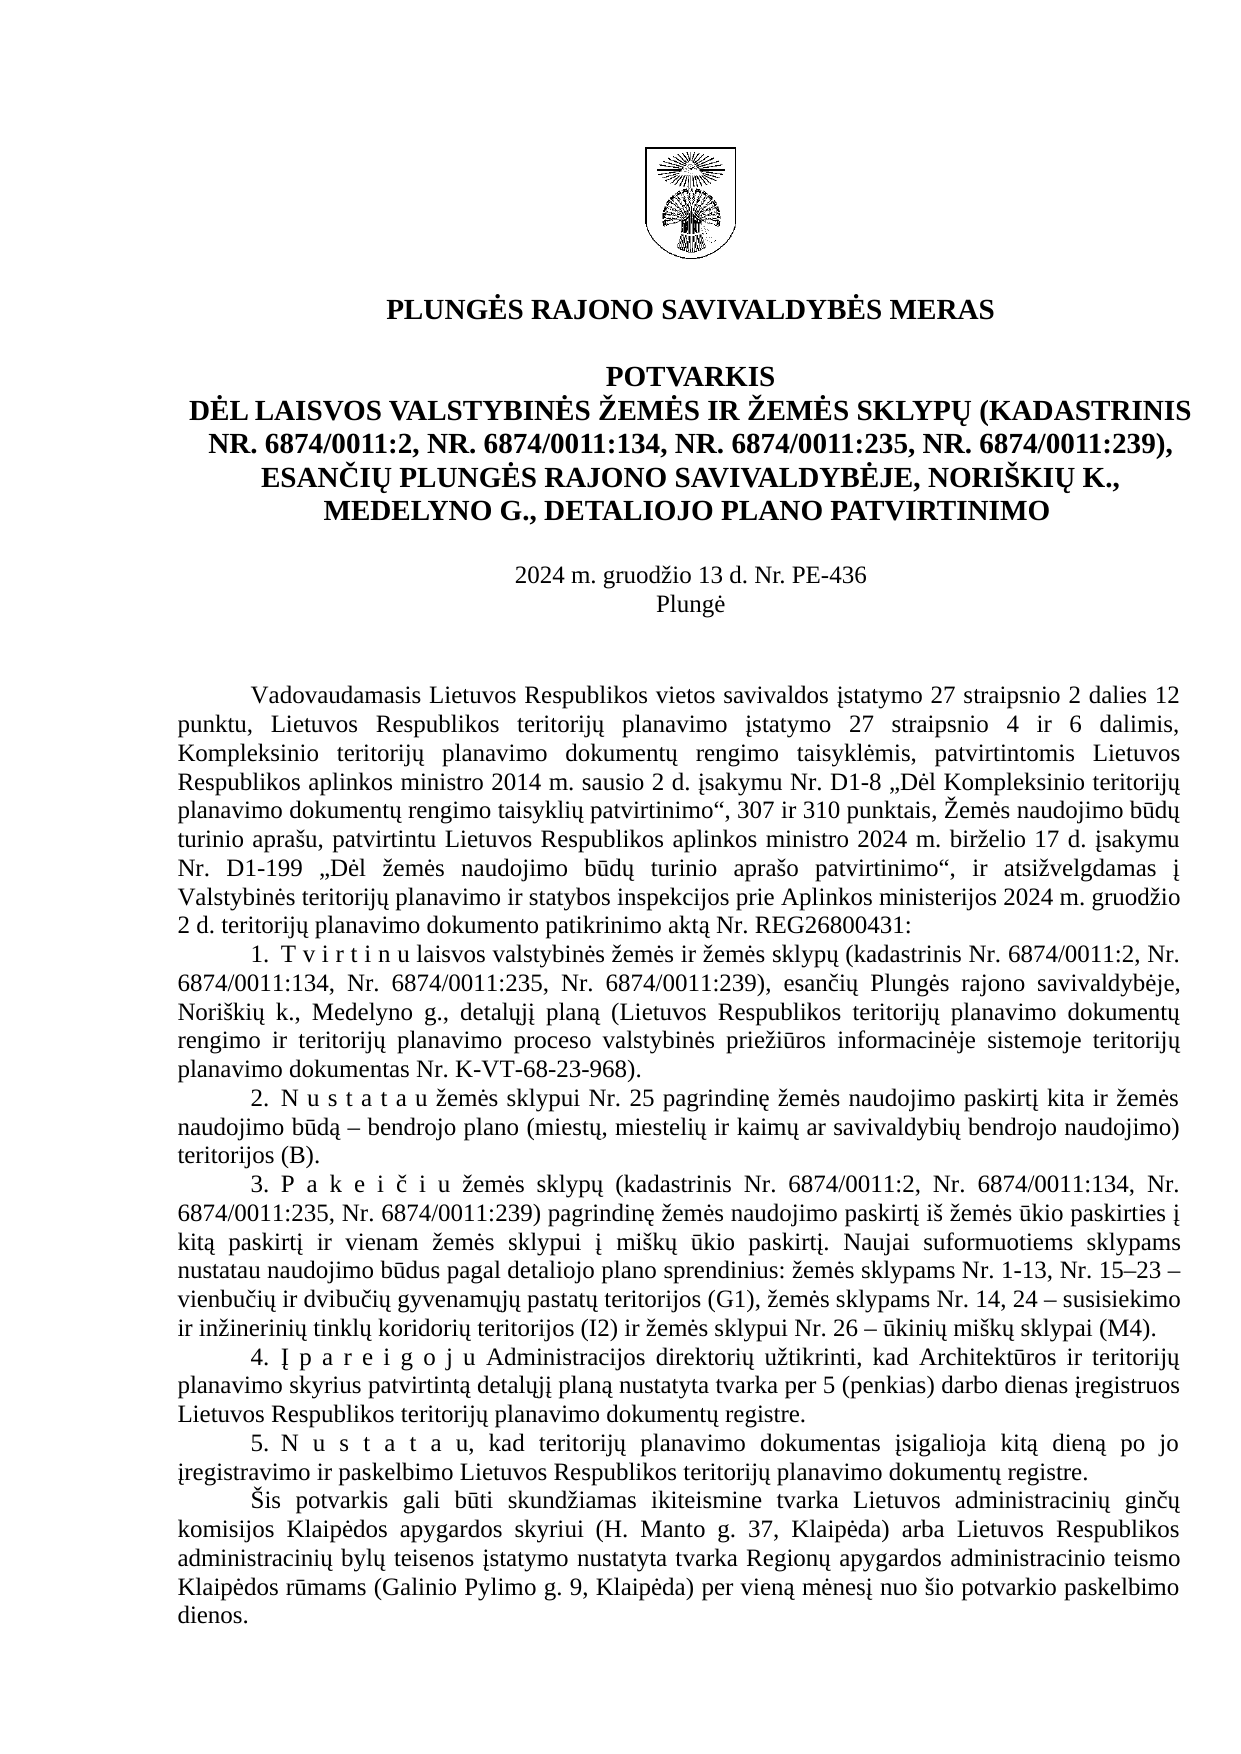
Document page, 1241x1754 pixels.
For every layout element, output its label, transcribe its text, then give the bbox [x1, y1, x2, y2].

table_cell [177, 618, 1204, 652]
text Vadovaudamasis Lietuvos Respublikos vietos savivaldos įstatymo 27 straipsnio 2 dalies 12 punktu, Lietuvos Respublikos teritorijų planavimo įstatymo 27 straipsnio 4 ir 6 dalimis, Kompleksinio teritorijų planavimo dokumentų rengimo taisyklėmis, patvirtintomis Lietuvos Respublikos aplinkos ministro 2014 m. sausio 2 d. įsakymu Nr. D1-8 „Dėl Kompleksinio teritorijų planavimo dokumentų rengimo taisyklių patvirtinimo“, 307 ir 310 punktais, Žemės naudojimo būdų turinio aprašu, patvirtintu Lietuvos Respublikos aplinkos ministro 2024 m. birželio 17 d. įsakymu Nr. D1-199 „Dėl žemės naudojimo būdų turinio aprašo patvirtinimo“, ir atsižvelgdamas į Valstybinės teritorijų planavimo ir statybos inspekcijos prie Aplinkos ministerijos 2024 m. gruodžio 2 d. teritorijų planavimo dokumento patikrinimo aktą Nr. REG26800431: [177, 681, 1181, 939]
text 5. N u s t a t a u, kad teritorijų planavimo dokumentas įsigalioja kitą dieną po jo įregistravimo ir paskelbimo Lietuvos Respublikos teritorijų planavimo dokumentų registre. [177, 1428, 1181, 1486]
text 4. Į p a r e i g o j u Administracijos direktorių užtikrinti, kad Architektūros ir teritorijų planavimo skyrius patvirtintą detalųjį planą nustatyta tvarka per 5 (penkias) darbo dienas įregistruos Lietuvos Respublikos teritorijų planavimo dokumentų registre. [177, 1342, 1181, 1428]
table_cell POTVARKIS DĖL LAISVOS VALSTYBINĖS ŽEMĖS IR ŽEMĖS SKLYPŲ (KADASTRINIS NR. 6874/0011:2, NR. 6874/0011:134, NR. 6874/0011:235, NR. 6874/0011:239), ESANČIŲ PLUNGĖS RAJONO SAVIVALDYBĖJE, NORIŠKIŲ K., MEDELYNO G., DETALIOJO PLANO PATVIRTINIMO 2024 m. gruodžio 13 d. Nr. PE-436 Plungė [177, 326, 1204, 618]
text Šis potvarkis gali būti skundžiamas ikiteismine tvarka Lietuvos administracinių ginčų komisijos Klaipėdos apygardos skyriui (H. Manto g. 37, Klaipėda) arba Lietuvos Respublikos administracinių bylų teisenos įstatymo nustatyta tvarka Regionų apygardos administracinio teismo Klaipėdos rūmams (Galinio Pylimo g. 9, Klaipėda) per vieną mėnesį nuo šio potvarkio paskelbimo dienos. [177, 1486, 1181, 1629]
text 3. P a k e i č i u žemės sklypų (kadastrinis Nr. 6874/0011:2, Nr. 6874/0011:134, Nr. 6874/0011:235, Nr. 6874/0011:239) pagrindinę žemės naudojimo paskirtį iš žemės ūkio paskirties į kitą paskirtį ir vienam žemės sklypui į miškų ūkio paskirtį. Naujai suformuotiems sklypams nustatau naudojimo būdus pagal detaliojo plano sprendinius: žemės sklypams Nr. 1-13, Nr. 15–23 – vienbučių ir dvibučių gyvenamųjų pastatų teritorijos (G1), žemės sklypams Nr. 14, 24 – susisiekimo ir inžinerinių tinklų koridorių teritorijos (I2) ir žemės sklypui Nr. 26 – ūkinių miškų sklypai (M4). [177, 1169, 1181, 1342]
text 1. T v i r t i n u laisvos valstybinės žemės ir žemės sklypų (kadastrinis Nr. 6874/0011:2, Nr. 6874/0011:134, Nr. 6874/0011:235, Nr. 6874/0011:239), esančių Plungės rajono savivaldybėje, Noriškių k., Medelyno g., detalųjį planą (Lietuvos Respublikos teritorijų planavimo dokumentų rengimo ir teritorijų planavimo proceso valstybinės priežiūros informacinėje sistemoje teritorijų planavimo dokumentas Nr. K-VT-68-23-968). [177, 939, 1181, 1083]
table_header PLUNGĖS RAJONO SAVIVALDYBĖS MERAS [177, 148, 1204, 326]
text 2. N u s t a t a u žemės sklypui Nr. 25 pagrindinę žemės naudojimo paskirtį kita ir žemės naudojimo būdą – bendrojo plano (miestų, miestelių ir kaimų ar savivaldybių bendrojo naudojimo) teritorijos (B). [177, 1083, 1181, 1169]
